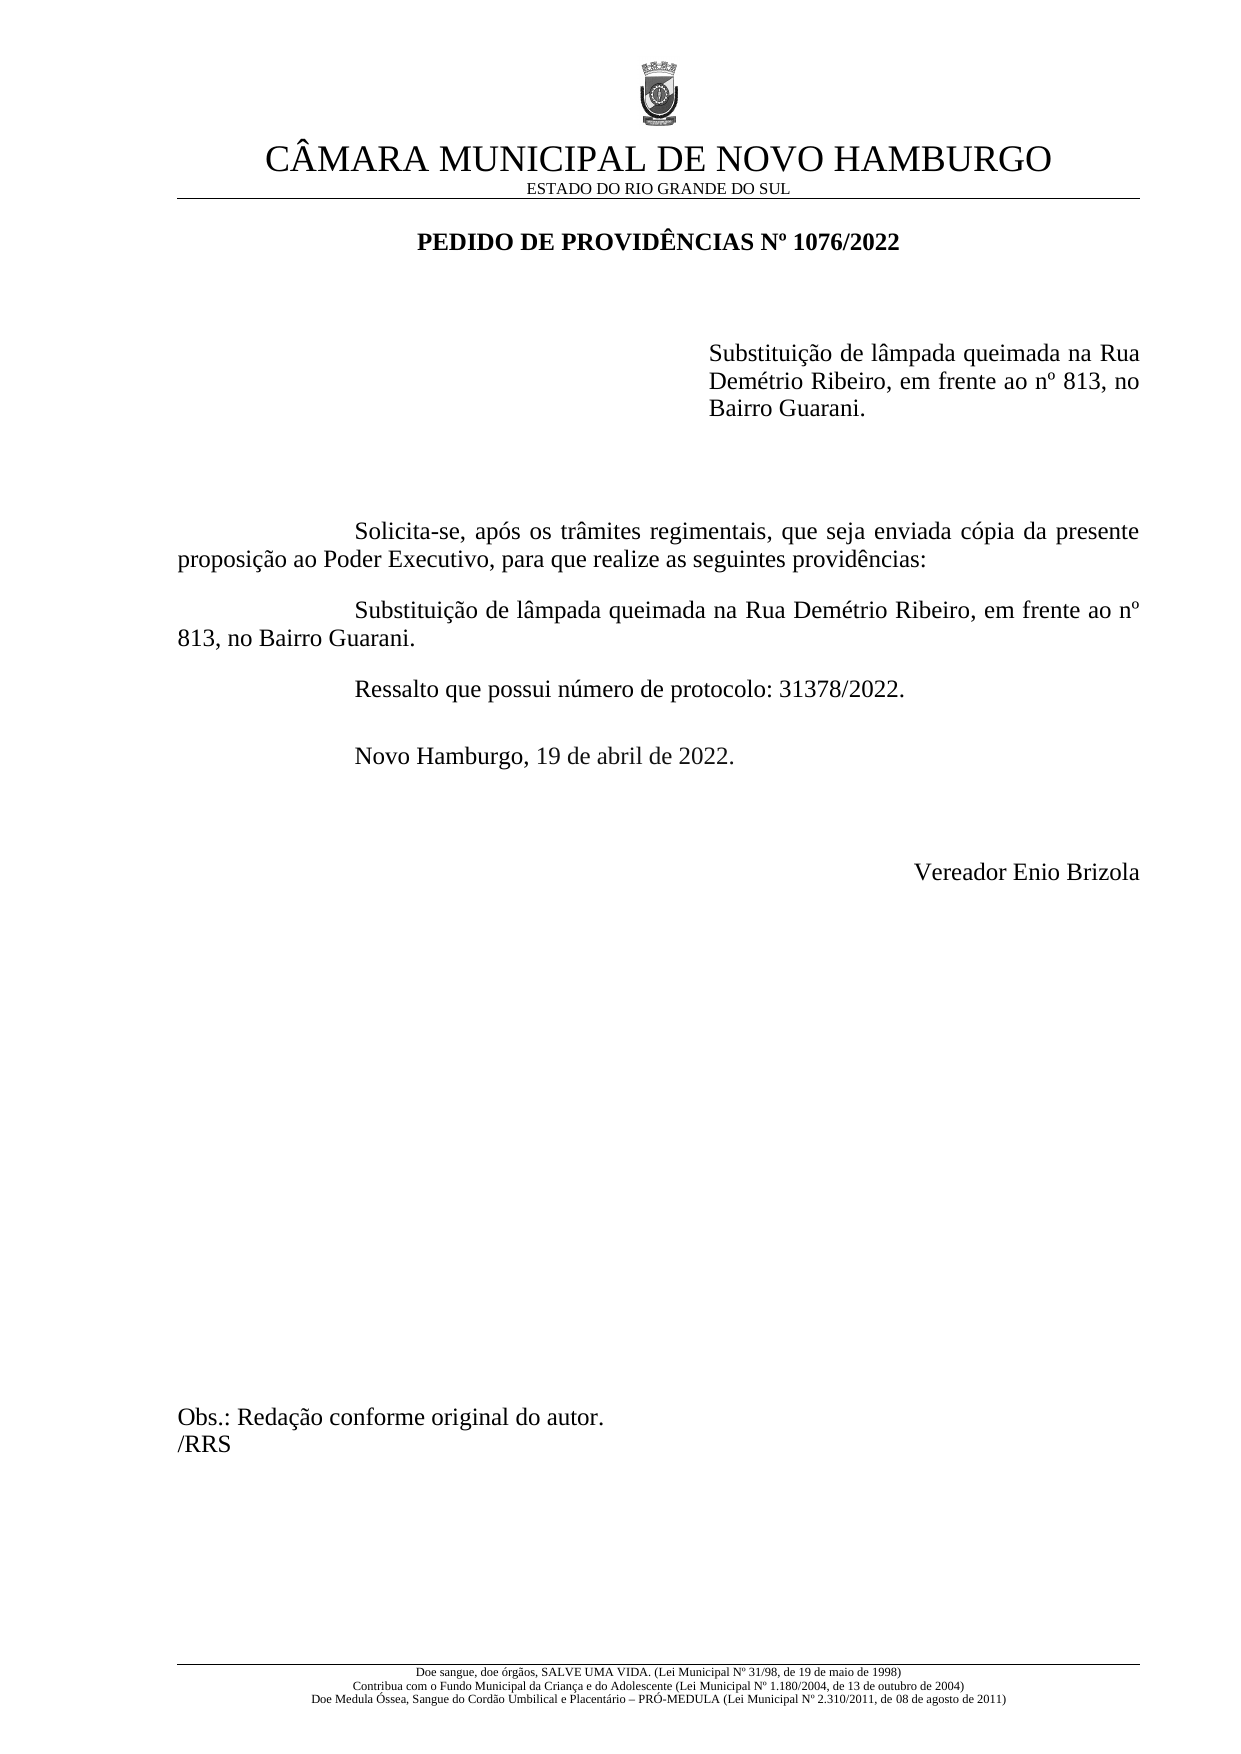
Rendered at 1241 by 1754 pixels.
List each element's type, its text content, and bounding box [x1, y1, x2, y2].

text Ressalto que possui número de protocolo: 31378/2022. [177, 675, 1140, 703]
text PEDIDO DE PROVIDÊNCIAS Nº 1076/2022 [177, 228, 1140, 256]
text Substituição de lâmpada queimada na Rua Demétrio Ribeiro, em frente ao nº 813, no Bairro Guarani. [177, 596, 1140, 652]
text Novo Hamburgo, 19 de abril de 2022. [177, 742, 1140, 770]
text Solicita-se, após os trâmites regimentais, que seja enviada cópia da presente proposição ao Poder Executivo, para que realize as seguintes providências: [177, 517, 1140, 573]
text Substituição de lâmpada queimada na Rua Demétrio Ribeiro, em frente ao nº 813, no Bairro Guarani. [709, 339, 1140, 422]
text Obs.: Redação conforme original do autor. [177, 1403, 1140, 1430]
text /RRS [177, 1430, 1140, 1458]
text Vereador Enio Brizola [177, 858, 1140, 886]
